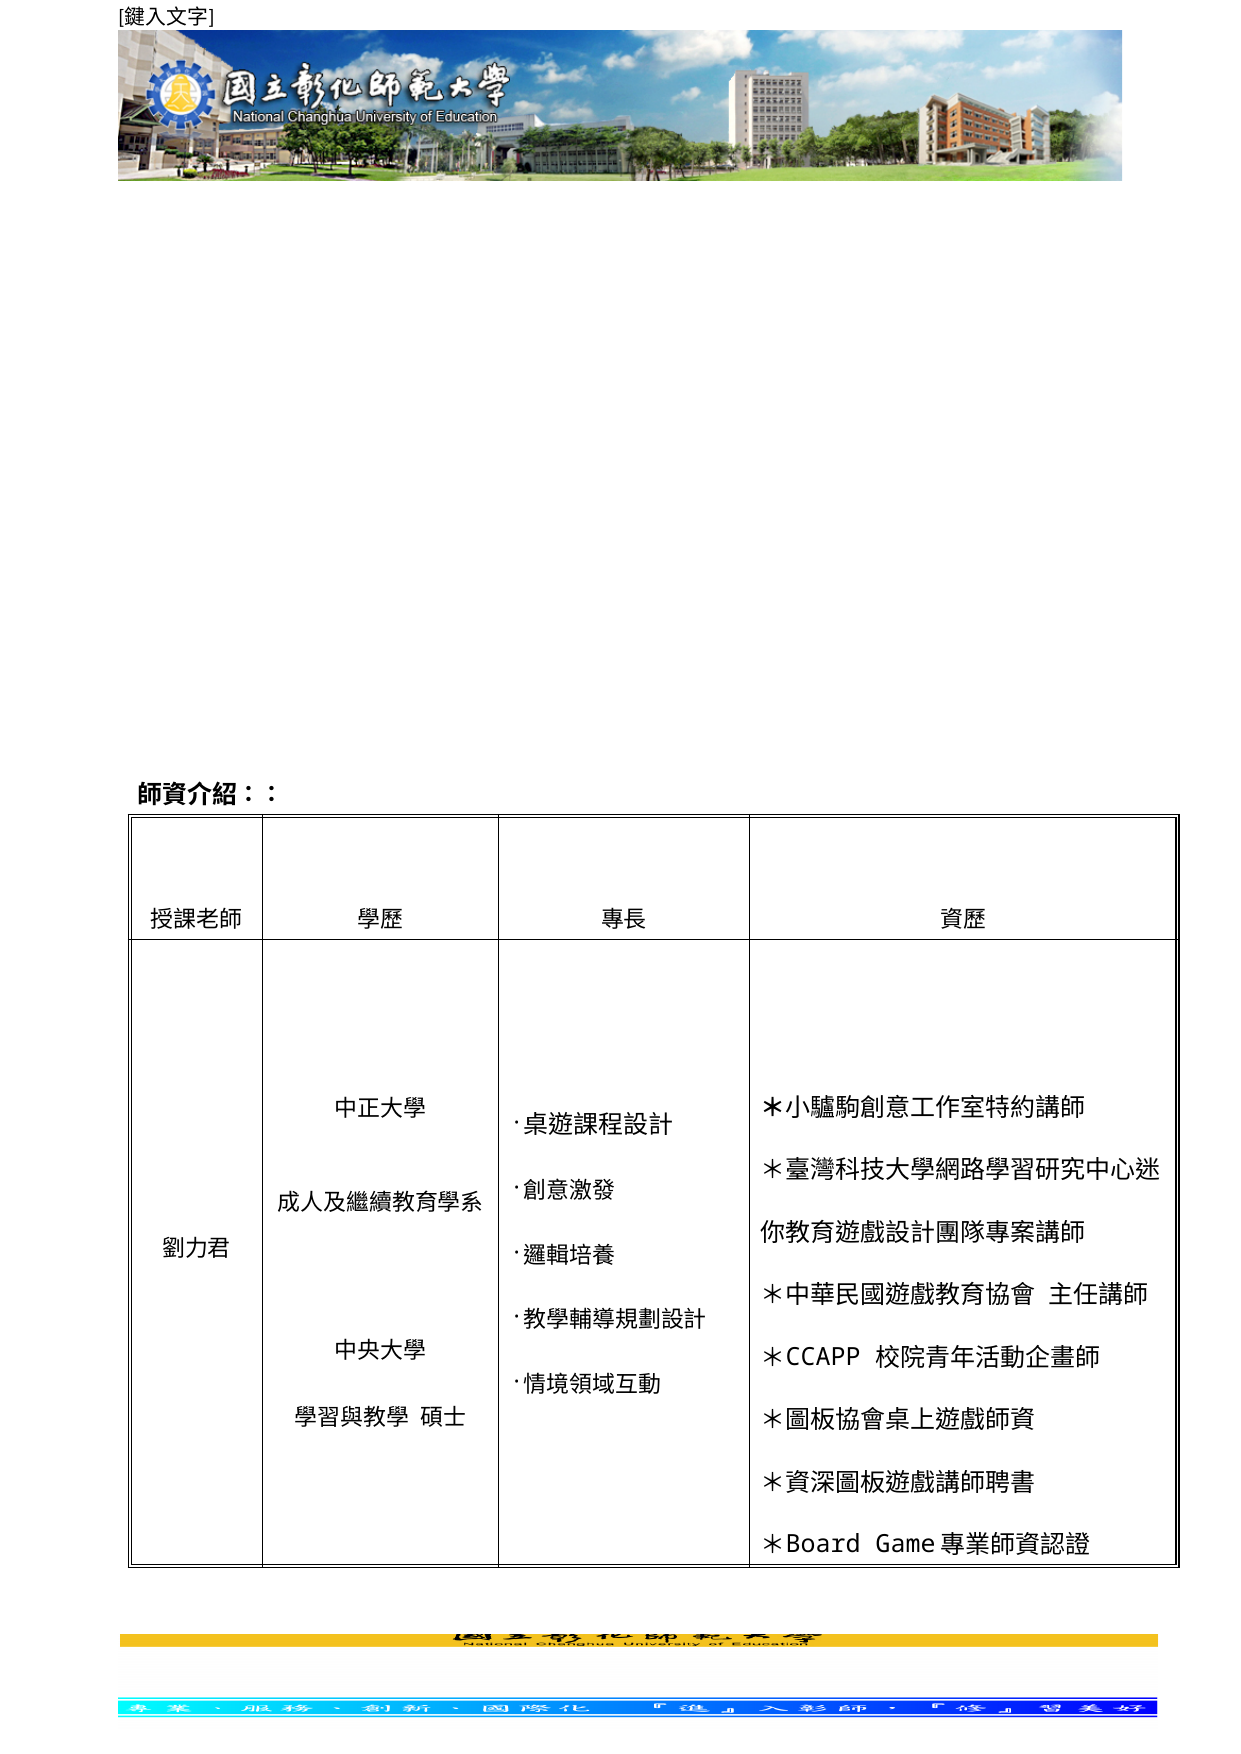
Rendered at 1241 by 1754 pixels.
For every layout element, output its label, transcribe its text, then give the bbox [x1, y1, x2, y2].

table_cell 授課老師 [132, 818, 262, 939]
table_cell 劉力君 [132, 940, 262, 1564]
table_header [1124, 189, 1177, 814]
table_cell [1180, 814, 1187, 939]
table_cell [1180, 939, 1187, 1564]
table_header 師資介紹：： [126, 189, 262, 814]
table_cell 學歷 [263, 818, 498, 939]
table_cell 中正大學 成人及繼續教育學系 中央大學 學習與教學 碩士 [263, 940, 498, 1564]
table_cell ·桌遊課程設計 ·創意激發 ·邏輯培養 ·教學輔導規劃設計 ·情境領域互動 [499, 940, 749, 1564]
table_header [1177, 189, 1187, 814]
table_cell 資歷 [750, 818, 1175, 939]
table_header [262, 189, 1123, 814]
table_cell 專長 [499, 818, 749, 939]
table_cell ＊小驢駒創意工作室特約講師 ＊臺灣科技大學網路學習研究中心迷你教育遊戲設計團隊專案講師 ＊中華民國遊戲教育協會 主任講師 ＊CCAPP 校院青年活動企畫師 ＊圖板協會桌上遊戲師資 ＊資深圖板遊戲講師聘書 ＊Board Game專業師資認證 [750, 940, 1175, 1564]
